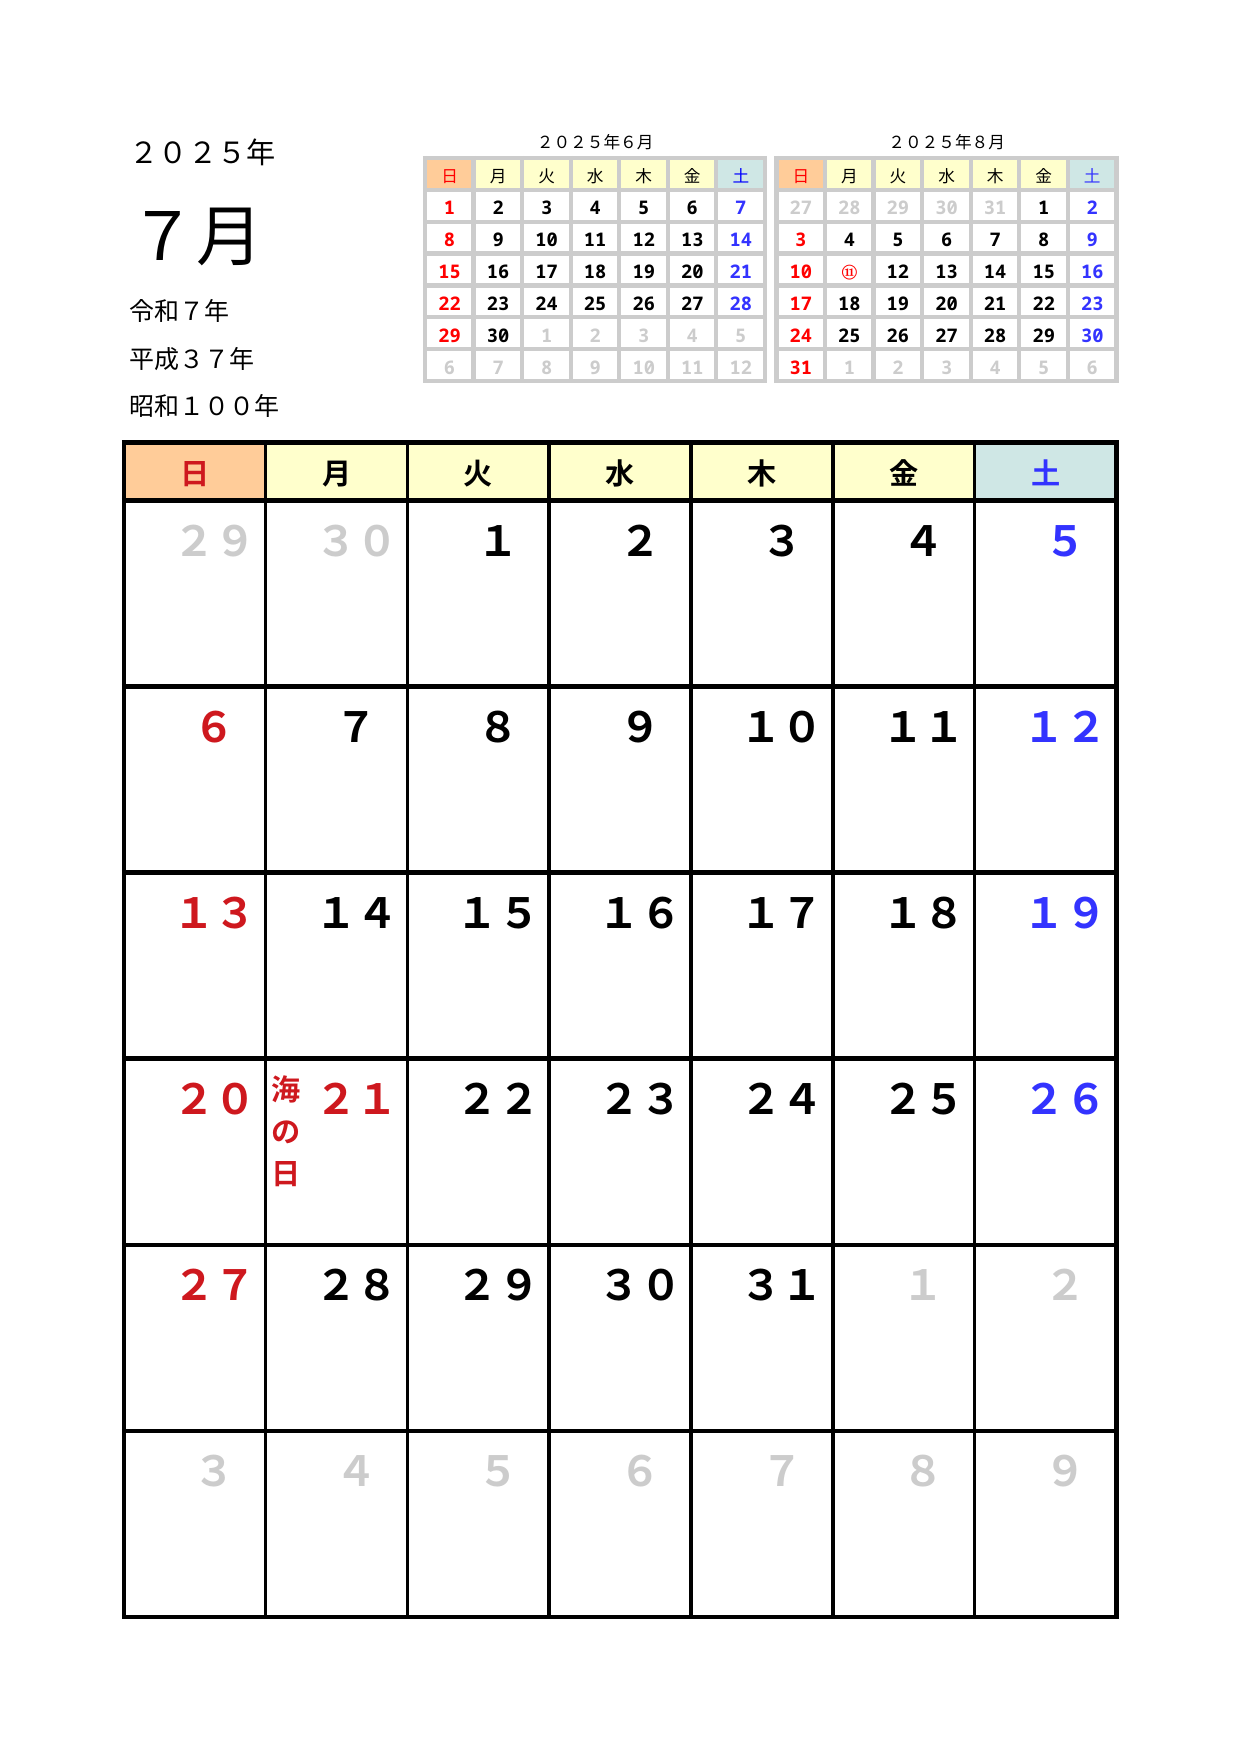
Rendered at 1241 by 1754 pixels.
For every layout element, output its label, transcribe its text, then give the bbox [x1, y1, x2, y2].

table_cell 28 [718, 288, 763, 315]
table_header 火 [409, 445, 547, 498]
table_cell 11 [573, 224, 617, 251]
table_cell 水 [924, 160, 969, 188]
table_cell １６ [589, 875, 689, 1056]
table_cell 30 [1070, 319, 1114, 347]
table_cell ２ [1014, 1247, 1114, 1428]
table_cell 16 [476, 256, 520, 283]
table_cell 19 [621, 256, 666, 283]
table_cell 10 [524, 224, 569, 251]
table_cell 23 [476, 288, 520, 315]
table_cell [409, 1061, 447, 1242]
table_cell 11 [670, 351, 714, 379]
table_cell [409, 875, 447, 1056]
table_cell 28 [827, 192, 871, 219]
table_cell １ [873, 1247, 973, 1428]
table_cell 18 [827, 288, 871, 315]
table_cell １ [447, 503, 547, 684]
table_cell 29 [427, 319, 471, 347]
table_cell [409, 689, 447, 870]
table_cell 13 [924, 256, 969, 283]
table_cell 23 [1070, 288, 1114, 315]
table_header [419, 118, 771, 434]
table_cell 12 [621, 224, 666, 251]
table_cell １９ [1014, 875, 1114, 1056]
table_cell 木 [621, 160, 666, 188]
table_cell ２１ [305, 1061, 406, 1242]
table_cell 22 [427, 288, 471, 315]
table_cell ２８ [305, 1247, 406, 1428]
table_cell １５ [447, 875, 547, 1056]
table_cell ２６ [1014, 1061, 1114, 1242]
table_cell [835, 875, 872, 1056]
table_cell 2 [1070, 192, 1114, 219]
table_header [771, 118, 1122, 434]
table_cell [126, 1247, 163, 1428]
table_cell 水 [573, 160, 617, 188]
table_cell ２３ [589, 1061, 689, 1242]
table_cell ７ [731, 1433, 831, 1614]
table_cell 24 [524, 288, 569, 315]
table_cell [551, 689, 589, 870]
table_cell 26 [621, 288, 666, 315]
table_cell １２ [1014, 689, 1114, 870]
table_cell ３０ [305, 503, 406, 684]
table_cell ⑪ [827, 256, 871, 283]
table_cell 13 [670, 224, 714, 251]
table_cell 29 [876, 192, 920, 219]
table_cell 5 [1021, 351, 1066, 379]
table_cell ８ [447, 689, 547, 870]
table_header [369, 118, 419, 434]
table_cell 19 [876, 288, 920, 315]
table_cell 7 [973, 224, 1017, 251]
table_cell 日 [427, 160, 471, 188]
table_cell ４ [305, 1433, 406, 1614]
table_cell [409, 503, 447, 684]
table_cell 1 [427, 192, 471, 219]
table_cell ２２ [447, 1061, 547, 1242]
table_cell 2 [573, 319, 617, 347]
table_cell 20 [670, 256, 714, 283]
table_cell [693, 875, 731, 1056]
table_cell ９ [1014, 1433, 1114, 1614]
table_cell １１ [873, 689, 973, 870]
table_cell 20 [924, 288, 969, 315]
table_header 日 [126, 445, 264, 498]
table_cell 令和７年 [124, 286, 363, 333]
table_cell 21 [973, 288, 1017, 315]
table_cell 12 [876, 256, 920, 283]
table_cell 29 [1021, 319, 1066, 347]
table_header ２０２５年６月 [425, 124, 765, 156]
table_cell [835, 503, 872, 684]
table_cell 27 [924, 319, 969, 347]
table_cell 日 [779, 160, 823, 188]
table_cell 10 [621, 351, 666, 379]
table_cell 6 [1070, 351, 1114, 379]
table_cell 27 [670, 288, 714, 315]
table_cell 6 [670, 192, 714, 219]
table_cell 18 [573, 256, 617, 283]
table_cell 金 [1021, 160, 1066, 188]
table_cell [126, 1433, 163, 1614]
table_cell [693, 503, 731, 684]
table_cell 15 [1021, 256, 1066, 283]
table_cell [551, 1247, 589, 1428]
table_cell ８ [873, 1433, 973, 1614]
table_cell [835, 1433, 872, 1614]
table_cell １７ [731, 875, 831, 1056]
table_cell 火 [524, 160, 569, 188]
table_cell 2 [476, 192, 520, 219]
table_cell 17 [524, 256, 569, 283]
table_cell 5 [621, 192, 666, 219]
table_header ２０２５年８月 [776, 124, 1116, 156]
table_cell [693, 1061, 731, 1242]
table_cell 10 [779, 256, 823, 283]
table_cell 3 [524, 192, 569, 219]
table_cell 28 [973, 319, 1017, 347]
table_cell 平成３７年 [124, 333, 363, 381]
table_cell 1 [524, 319, 569, 347]
table_cell 31 [779, 351, 823, 379]
table_header 水 [551, 445, 689, 498]
table_cell [126, 875, 163, 1056]
table_cell 25 [827, 319, 871, 347]
table_cell [126, 1061, 163, 1242]
table_cell [693, 1433, 731, 1614]
table_cell [835, 1247, 872, 1428]
table_cell ２ [589, 503, 689, 684]
table_header [118, 118, 369, 434]
table_cell 5 [718, 319, 763, 347]
table_cell [267, 689, 305, 870]
table_cell 22 [1021, 288, 1066, 315]
table_cell 4 [827, 224, 871, 251]
table_header 木 [693, 445, 831, 498]
table_cell [551, 875, 589, 1056]
table_cell 昭和１００年 [124, 381, 363, 429]
table_cell 8 [1021, 224, 1066, 251]
table_cell １８ [873, 875, 973, 1056]
table_cell 1 [1021, 192, 1066, 219]
table_cell ７ [305, 689, 406, 870]
table_cell ３０ [589, 1247, 689, 1428]
table_cell ４ [873, 503, 973, 684]
table_cell 月 [827, 160, 871, 188]
table_cell 14 [973, 256, 1017, 283]
table_cell [693, 689, 731, 870]
table_cell [409, 1247, 447, 1428]
table_cell [267, 503, 305, 684]
table_cell 14 [718, 224, 763, 251]
table_cell 9 [476, 224, 520, 251]
table_cell [126, 503, 163, 684]
table_cell 24 [779, 319, 823, 347]
table_cell 7 [476, 351, 520, 379]
table_header 土 [976, 445, 1114, 498]
table_cell 4 [973, 351, 1017, 379]
table_header 月 [267, 445, 406, 498]
table_cell ６ [164, 689, 264, 870]
table_cell 火 [876, 160, 920, 188]
table_cell 30 [924, 192, 969, 219]
table_cell ３ [731, 503, 831, 684]
table_cell ７月 [124, 178, 363, 286]
table_cell １４ [305, 875, 406, 1056]
table_cell 2 [876, 351, 920, 379]
table_cell [267, 1433, 305, 1614]
table_cell [118, 435, 1122, 1624]
table_cell [409, 1433, 447, 1614]
table_cell [267, 875, 305, 1056]
table_cell ９ [589, 689, 689, 870]
table_cell ３ [164, 1433, 264, 1614]
table_cell 27 [779, 192, 823, 219]
table_cell 金 [670, 160, 714, 188]
table_cell [976, 689, 1014, 870]
table_cell 25 [573, 288, 617, 315]
table_cell 4 [670, 319, 714, 347]
table_cell 4 [573, 192, 617, 219]
table_cell 8 [524, 351, 569, 379]
table_cell 土 [1070, 160, 1114, 188]
table_cell ２４ [731, 1061, 831, 1242]
table_cell １３ [164, 875, 264, 1056]
table_cell 15 [427, 256, 471, 283]
table_cell [976, 503, 1014, 684]
table_cell ２５ [873, 1061, 973, 1242]
table_cell 17 [779, 288, 823, 315]
table_cell 26 [876, 319, 920, 347]
table_header ２０２５年 [124, 124, 363, 178]
table_cell ６ [589, 1433, 689, 1614]
table_cell 3 [924, 351, 969, 379]
table_cell ５ [1014, 503, 1114, 684]
table_cell 9 [573, 351, 617, 379]
table_cell 9 [1070, 224, 1114, 251]
table_cell 3 [779, 224, 823, 251]
table_cell ２９ [447, 1247, 547, 1428]
table_cell 3 [621, 319, 666, 347]
table_cell 8 [427, 224, 471, 251]
table_cell 5 [876, 224, 920, 251]
table_cell [976, 875, 1014, 1056]
table_cell ２７ [164, 1247, 264, 1428]
table_cell [835, 1061, 872, 1242]
table_cell 1 [827, 351, 871, 379]
table_cell １０ [731, 689, 831, 870]
table_cell [551, 503, 589, 684]
table_cell [693, 1247, 731, 1428]
table_cell 6 [924, 224, 969, 251]
table_cell 海の日 [267, 1061, 305, 1242]
table_cell 7 [718, 192, 763, 219]
table_cell [551, 1061, 589, 1242]
table_cell [976, 1433, 1014, 1614]
table_cell [835, 689, 872, 870]
table_cell 月 [476, 160, 520, 188]
table_cell ２０ [164, 1061, 264, 1242]
table_cell 31 [973, 192, 1017, 219]
table_cell 16 [1070, 256, 1114, 283]
table_cell 6 [427, 351, 471, 379]
table_cell 12 [718, 351, 763, 379]
table_cell [267, 1247, 305, 1428]
table_cell [976, 1061, 1014, 1242]
table_cell [976, 1247, 1014, 1428]
table_cell 土 [718, 160, 763, 188]
table_cell ５ [447, 1433, 547, 1614]
table_cell ３１ [731, 1247, 831, 1428]
table_cell 30 [476, 319, 520, 347]
table_cell 21 [718, 256, 763, 283]
table_cell [126, 689, 163, 870]
table_cell 木 [973, 160, 1017, 188]
table_cell [551, 1433, 589, 1614]
table_header 金 [835, 445, 973, 498]
table_cell ２９ [164, 503, 264, 684]
